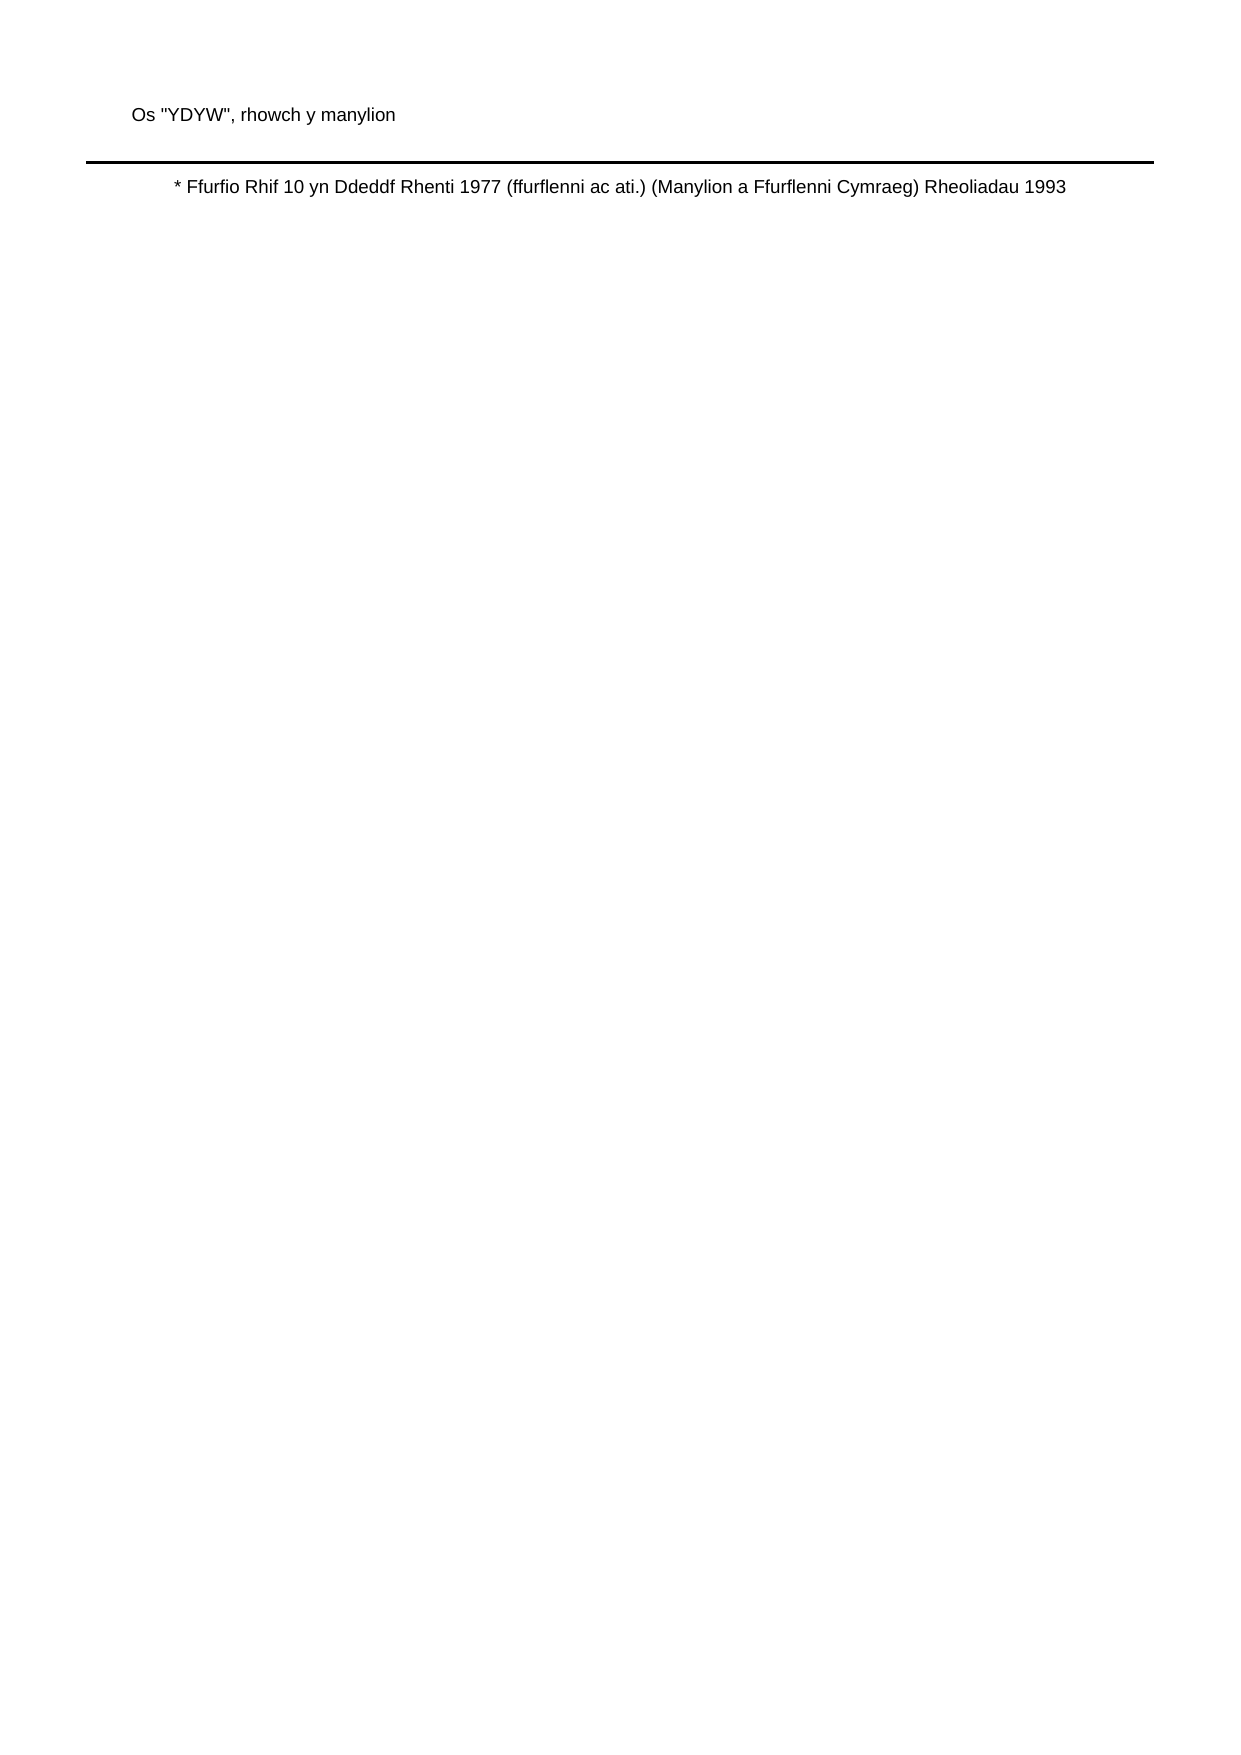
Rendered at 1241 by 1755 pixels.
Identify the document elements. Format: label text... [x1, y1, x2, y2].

text * Ffurfio Rhif 10 yn Ddeddf Rhenti 1977 (ffurflenni ac ati.) (Manylion a Ffurflenni Cymraeg) Rheoliadau 1993 [86, 164, 1154, 199]
text Os "YDYW", rhowch y manylion [131, 101, 1154, 126]
